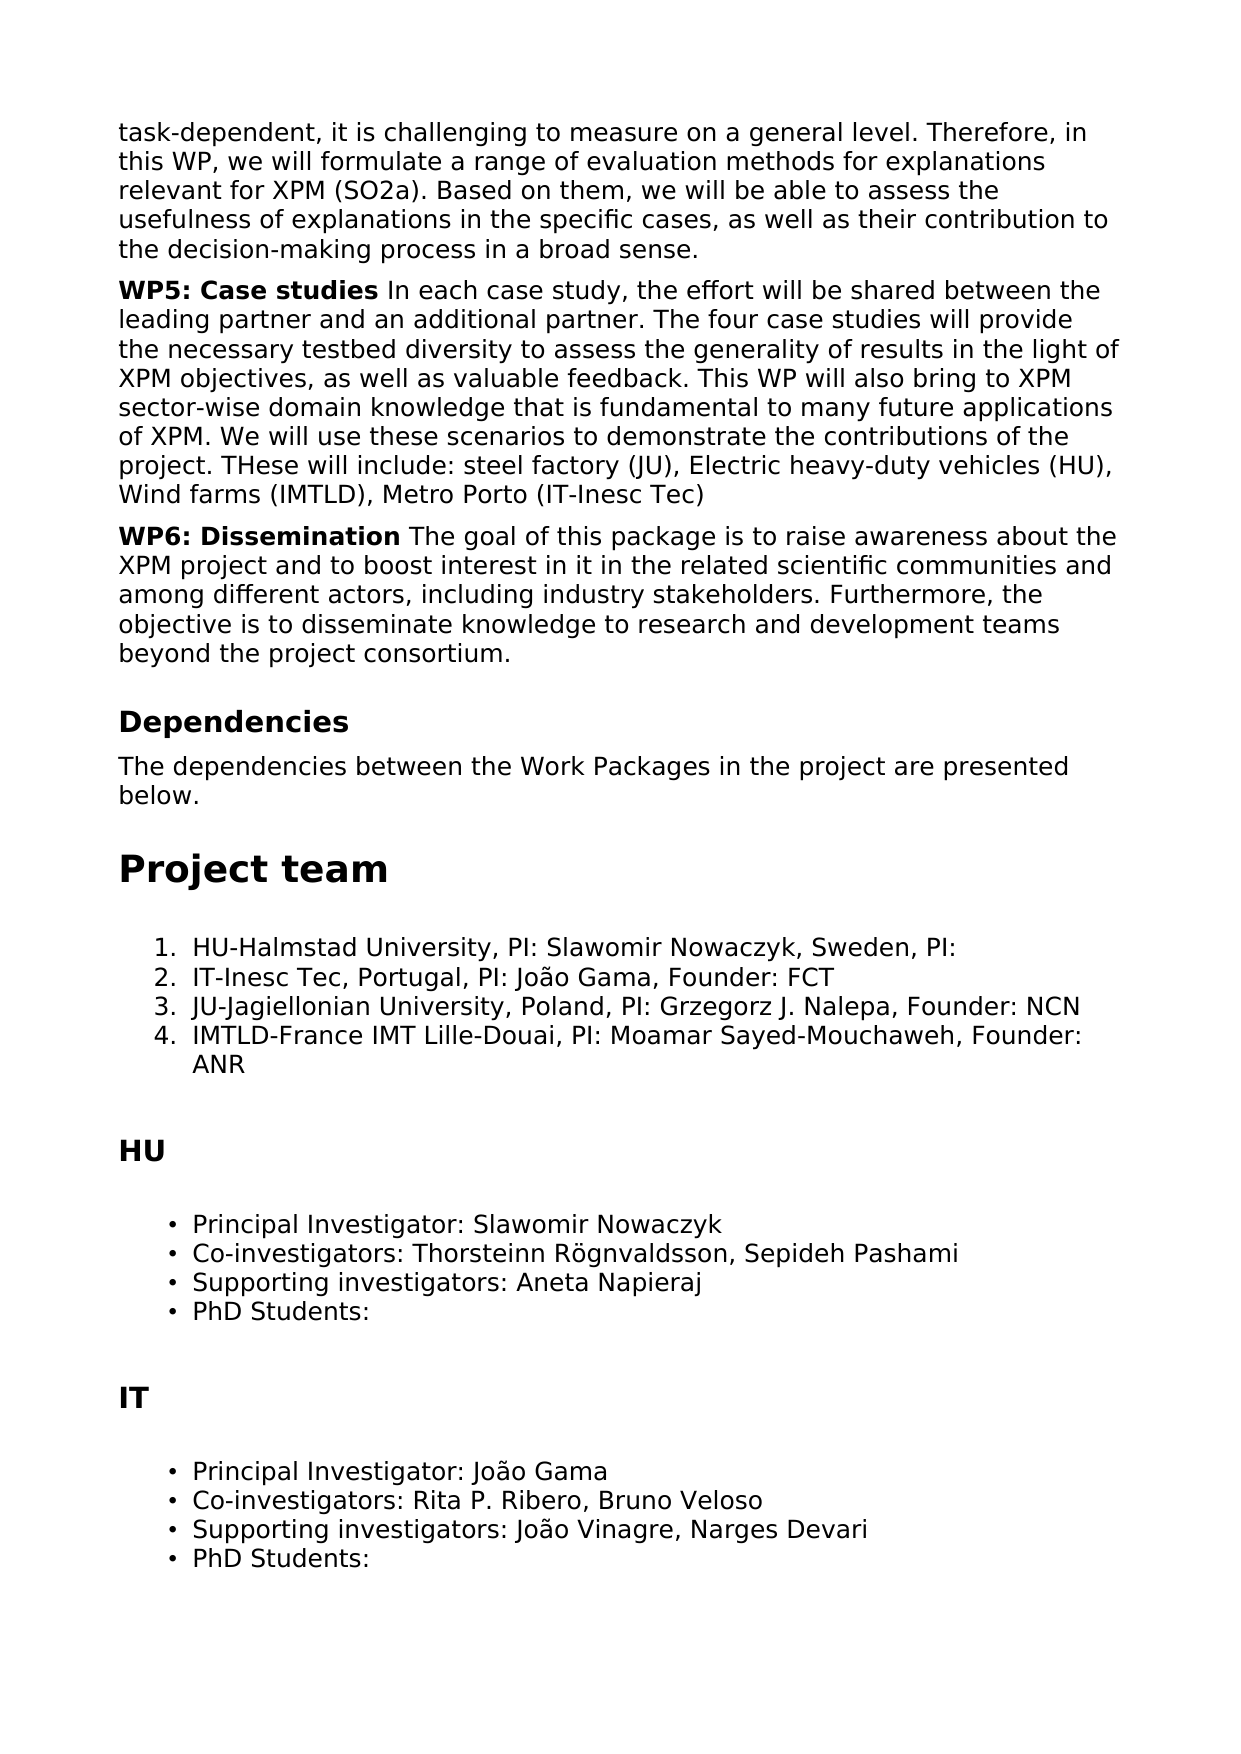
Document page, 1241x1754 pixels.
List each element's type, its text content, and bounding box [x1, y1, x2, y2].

list Supporting investigators: João Vinagre, Narges Devari [177, 1515, 1122, 1544]
list PhD Students: [177, 1297, 1122, 1326]
list HU-Halmstad University, PI: Slawomir Nowaczyk, Sweden, PI: [177, 933, 1122, 963]
subtitle HU [118, 1134, 1122, 1168]
list IT-Inesc Tec, Portugal, PI: João Gama, Founder: FCT [177, 963, 1122, 992]
text WP5: Case studies In each case study, the effort will be shared between the leading partner and an additional partner. The four case studies will provide the necessary testbed diversity to assess the generality of results in the light of XPM objectives, as well as valuable feedback. This WP will also bring to XPM sector-wise domain knowledge that is fundamental to many future applications of XPM. We will use these scenarios to demonstrate the contributions of the project. THese will include: steel factory (JU), Electric heavy-duty vehicles (HU), Wind farms (IMTLD), Metro Porto (IT-Inesc Tec) [118, 276, 1122, 510]
subtitle Project team [118, 848, 1122, 892]
list Supporting investigators: Aneta Napieraj [177, 1268, 1122, 1297]
list JU-Jagiellonian University, Poland, PI: Grzegorz J. Nalepa, Founder: NCN [177, 992, 1122, 1021]
subtitle IT [118, 1381, 1122, 1415]
text task-dependent, it is challenging to measure on a general level. Therefore, in this WP, we will formulate a range of evaluation methods for explanations relevant for XPM (SO2a). Based on them, we will be able to assess the usefulness of explanations in the specific cases, as well as their contribution to the decision-making process in a broad sense. [118, 118, 1122, 264]
list Principal Investigator: João Gama [177, 1457, 1122, 1486]
subtitle Dependencies [118, 706, 1122, 739]
list Co-investigators: Rita P. Ribero, Bruno Veloso [177, 1486, 1122, 1515]
list Principal Investigator: Slawomir Nowaczyk [177, 1210, 1122, 1239]
text The dependencies between the Work Packages in the project are presented below. [118, 752, 1122, 810]
list IMTLD-France IMT Lille-Douai, PI: Moamar Sayed-Mouchaweh, Founder: ANR [177, 1021, 1122, 1079]
text WP6: Dissemination The goal of this package is to raise awareness about the XPM project and to boost interest in it in the related scientific communities and among different actors, including industry stakeholders. Furthermore, the objective is to disseminate knowledge to research and development teams beyond the project consortium. [118, 522, 1122, 668]
list Co-investigators: Thorsteinn Rögnvaldsson, Sepideh Pashami [177, 1239, 1122, 1268]
list PhD Students: [177, 1544, 1122, 1573]
